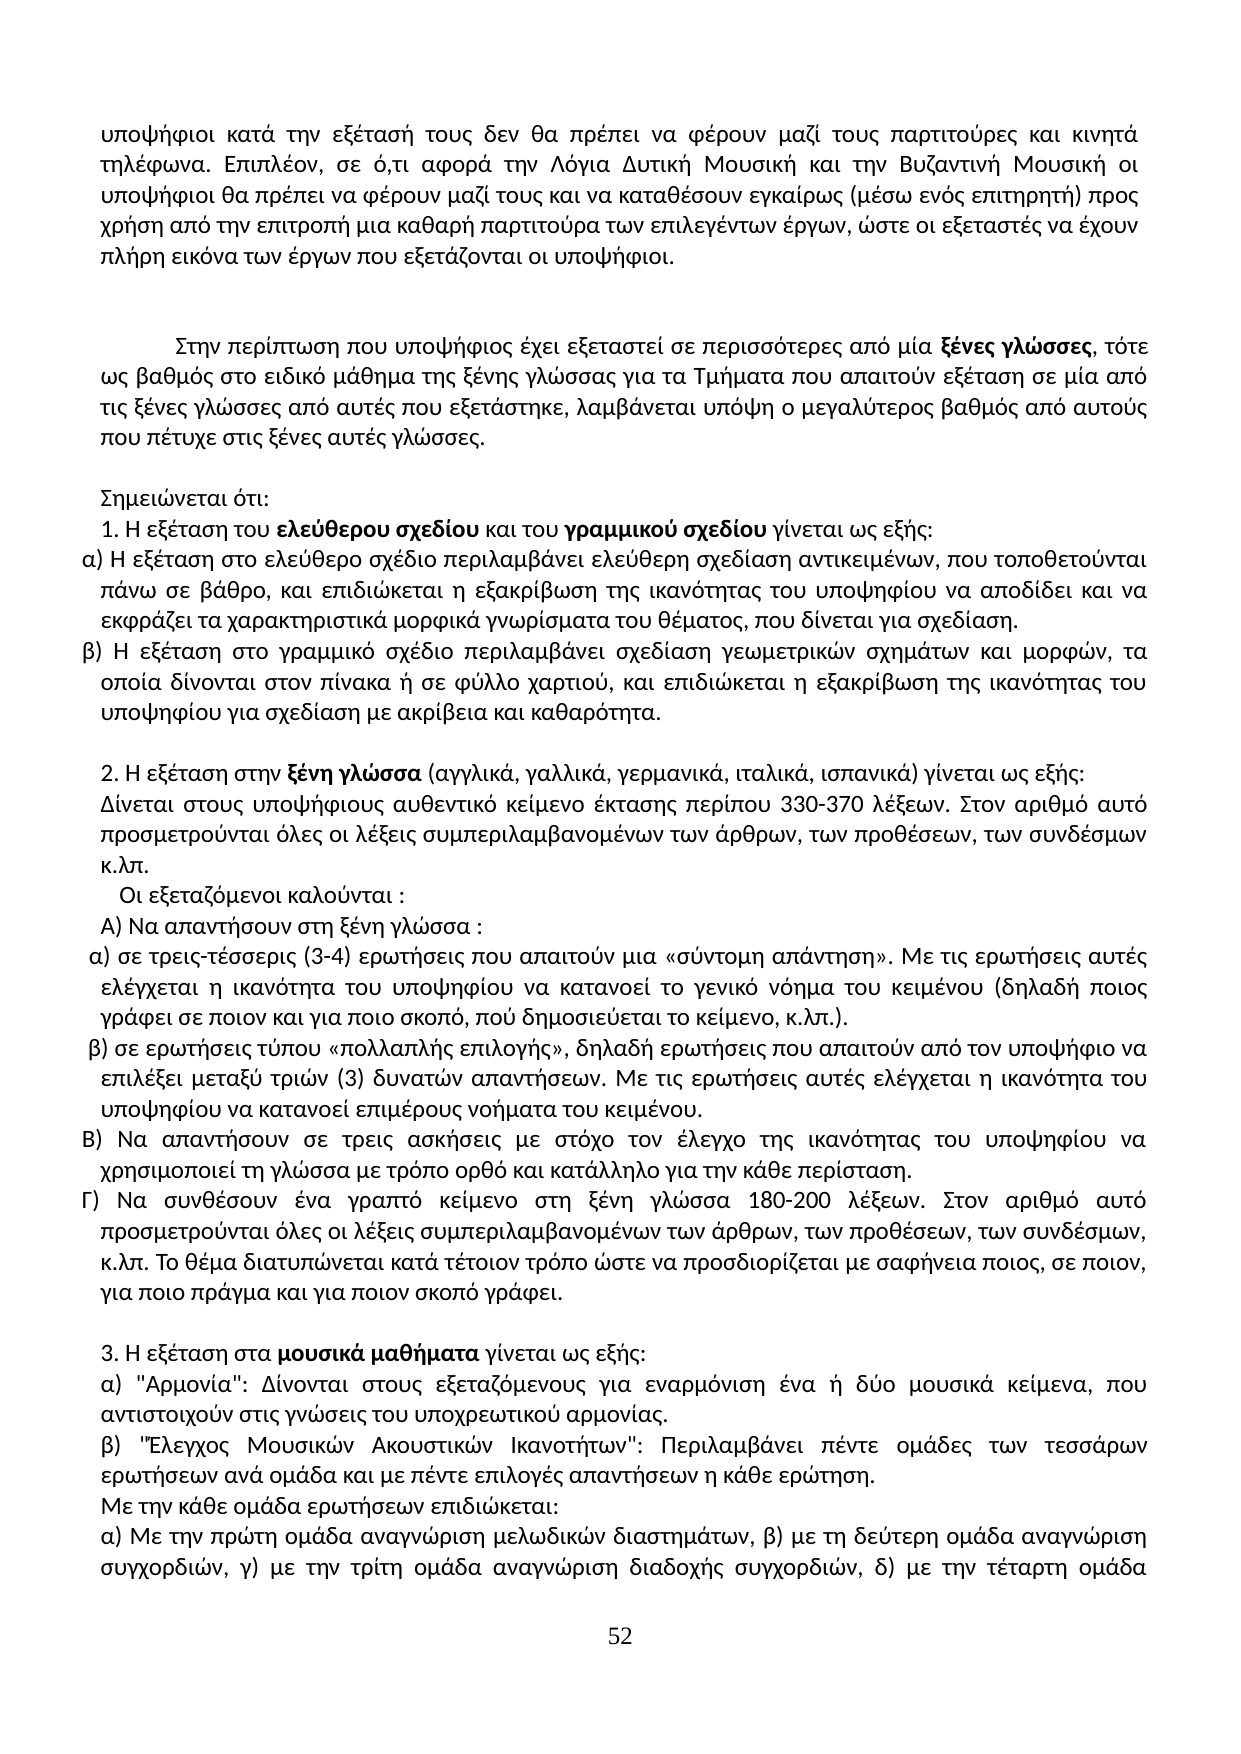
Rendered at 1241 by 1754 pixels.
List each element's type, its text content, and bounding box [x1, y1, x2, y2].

text α) Η εξέταση στο ελεύθερο σχέδιο περιλαμβάνει ελεύθερη σχεδίαση αντικειμένων, που τοποθετούνται πάνω σε βάθρο, και επιδιώκεται η εξακρίβωση της ικανότητας του υποψηφίου να αποδίδει και να εκφράζει τα χαρακτηριστικά μορφικά γνωρίσματα του θέματος, που δίνεται για σχεδίαση. [82, 544, 1149, 635]
text α) "Αρμονία": Δίνονται στους εξεταζόμενους για εναρμόνιση ένα ή δύο μουσικά κείμενα, που αντιστοιχούν στις γνώσεις του υποχρεωτικού αρμονίας. [100, 1368, 1149, 1429]
text α) Με την πρώτη ομάδα αναγνώριση μελωδικών διαστημάτων, β) με τη δεύτερη ομάδα αναγνώριση συγχορδιών, γ) με την τρίτη ομάδα αναγνώριση διαδοχής συγχορδιών, δ) με την τέταρτη ομάδα [100, 1520, 1149, 1581]
text Σημειώνεται ότι: [100, 483, 1149, 513]
text Στην περίπτωση που υποψήφιος έχει εξεταστεί σε περισσότερες από μία ξένες γλώσσες, τότε ως βαθμός στο ειδικό μάθημα της ξένης γλώσσας για τα Τμήματα που απαιτούν εξέταση σε μία από τις ξένες γλώσσες από αυτές που εξετάστηκε, λαμβάνεται υπόψη ο μεγαλύτερος βαθμός από αυτούς που πέτυχε στις ξένες αυτές γλώσσες. [100, 330, 1149, 452]
text Α) Nα απαντήσουν στη ξένη γλώσσα : [100, 910, 1149, 940]
text β) σε ερωτήσεις τύπου «πολλαπλής επιλογής», δηλαδή ερωτήσεις που απαιτούν από τον υποψήφιο να επιλέξει μεταξύ τριών (3) δυνατών απαντήσεων. Με τις ερωτήσεις αυτές ελέγχεται η ικανότητα του υποψηφίου να κατανοεί επιμέρους νοήματα του κειμένου. [82, 1032, 1149, 1123]
text Γ) Να συνθέσουν ένα γραπτό κείμενο στη ξένη γλώσσα 180-200 λέξεων. Στον αριθμό αυτό προσμετρούνται όλες οι λέξεις συμπεριλαμβανομένων των άρθρων, των προθέσεων, των συνδέσμων, κ.λπ. Το θέμα διατυπώνεται κατά τέτοιον τρόπο ώστε να προσδιορίζεται με σαφήνεια ποιος, σε ποιον, για ποιο πράγμα και για ποιον σκοπό γράφει. [82, 1184, 1149, 1307]
text Δίνεται στους υποψήφιους αυθεντικό κείμενο έκτασης περίπου 330-370 λέξεων. Στον αριθμό αυτό προσμετρούνται όλες οι λέξεις συμπεριλαμβανομένων των άρθρων, των προθέσεων, των συνδέσμων κ.λπ. [100, 788, 1149, 879]
text α) σε τρεις-τέσσερις (3-4) ερωτήσεις που απαιτούν μια «σύντομη απάντηση». Με τις ερωτήσεις αυτές ελέγχεται η ικανότητα του υποψηφίου να κατανοεί το γενικό νόημα του κειμένου (δηλαδή ποιος γράφει σε ποιον και για ποιο σκοπό, πού δημοσιεύεται το κείμενο, κ.λπ.). [82, 940, 1149, 1032]
text Οι εξεταζόμενοι καλούνται : [100, 879, 1149, 910]
text υποψήφιοι κατά την εξέτασή τους δεν θα πρέπει να φέρουν μαζί τους παρτιτούρες και κινητά τηλέφωνα. Επιπλέον, σε ό,τι αφορά την Λόγια Δυτική Μουσική και την Βυζαντινή Μουσική οι υποψήφιοι θα πρέπει να φέρουν μαζί τους και να καταθέσουν εγκαίρως (μέσω ενός επιτηρητή) προς χρήση από την επιτροπή μια καθαρή παρτιτούρα των επιλεγέντων έργων, ώστε οι εξεταστές να έχουν πλήρη εικόνα των έργων που εξετάζονται οι υποψήφιοι. [100, 118, 1140, 271]
text Β) Να απαντήσουν σε τρεις ασκήσεις με στόχο τον έλεγχο της ικανότητας του υποψηφίου να χρησιμοποιεί τη γλώσσα με τρόπο ορθό και κατάλληλο για την κάθε περίσταση. [82, 1123, 1149, 1184]
text 2. Η εξέταση στην ξένη γλώσσα (αγγλικά, γαλλικά, γερμανικά, ιταλικά, ισπανικά) γίνεται ως εξής: [100, 757, 1149, 788]
text β) "Έλεγχος Μουσικών Ακουστικών Ικανοτήτων": Περιλαμβάνει πέντε ομάδες των τεσσάρων ερωτήσεων ανά ομάδα και με πέντε επιλογές απαντήσεων η κάθε ερώτηση. [100, 1429, 1149, 1490]
text 1. Η εξέταση του ελεύθερου σχεδίου και του γραμμικού σχεδίου γίνεται ως εξής: [100, 513, 1149, 544]
text Με την κάθε ομάδα ερωτήσεων επιδιώκεται: [100, 1490, 1149, 1520]
text 3. Η εξέταση στα μουσικά μαθήματα γίνεται ως εξής: [100, 1337, 1149, 1368]
text β) Η εξέταση στο γραμμικό σχέδιο περιλαμβάνει σχεδίαση γεωμετρικών σχημάτων και μορφών, τα οποία δίνονται στον πίνακα ή σε φύλλο χαρτιού, και επιδιώκεται η εξακρίβωση της ικανότητας του υποψηφίου για σχεδίαση με ακρίβεια και καθαρότητα. [82, 635, 1149, 727]
